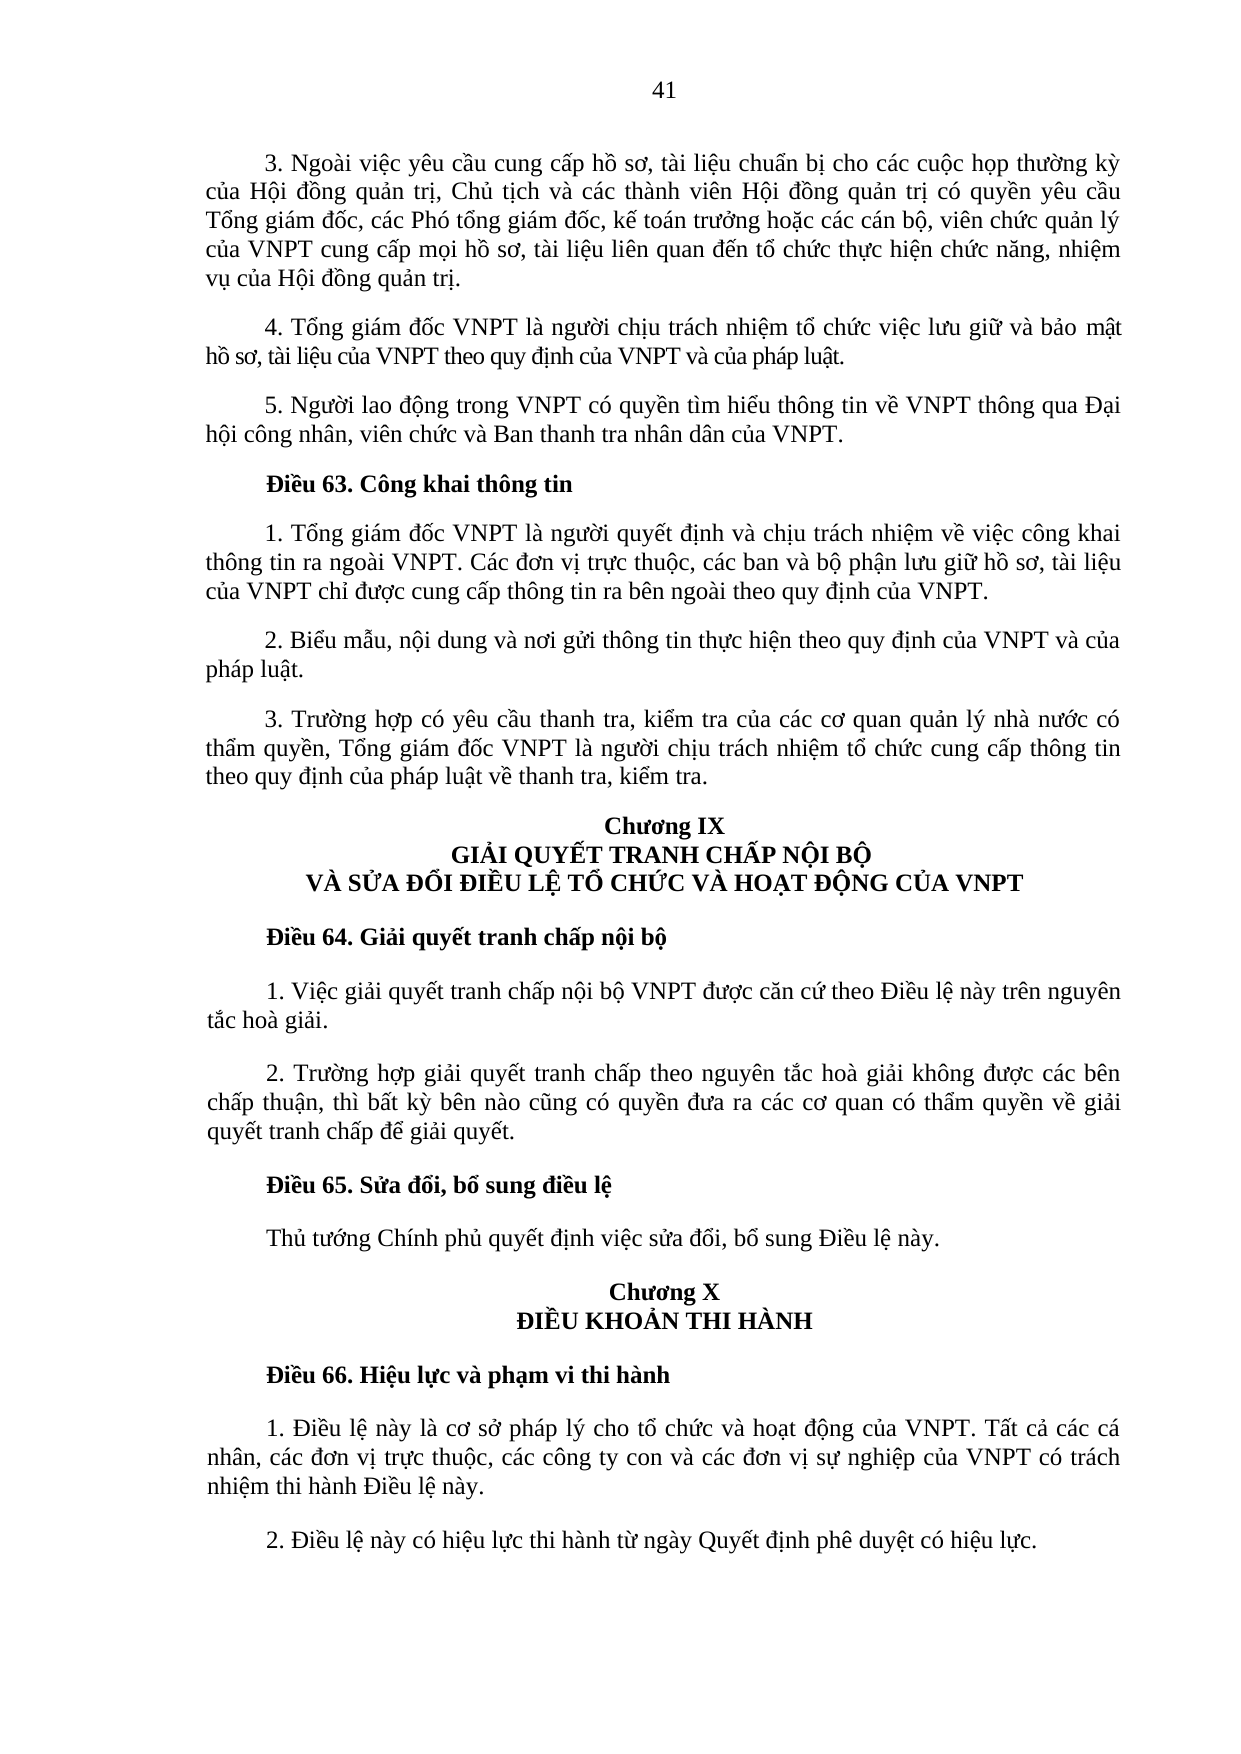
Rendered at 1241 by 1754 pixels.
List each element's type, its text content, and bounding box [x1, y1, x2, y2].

subtitle Điều 65. Sửa đổi, bổ sung điều lệ [207, 1170, 1122, 1198]
text 2. Điều lệ này có hiệu lực thi hành từ ngày Quyết định phê duyệt có hiệu lực. [207, 1525, 1122, 1553]
text 3. Trường hợp có yêu cầu thanh tra, kiểm tra của các cơ quan quản lý nhà nước có thẩm quyền, Tổng giám đốc VNPT là người chịu trách nhiệm tổ chức cung cấp thông tin theo quy định của pháp luật về thanh tra, kiểm tra. [205, 704, 1122, 790]
subtitle Điều 66. Hiệu lực và phạm vi thi hành [207, 1360, 1122, 1388]
text 1. Việc giải quyết tranh chấp nội bộ VNPT được căn cứ theo Điều lệ này trên nguyên tắc hoà giải. [207, 976, 1122, 1033]
text ĐIỀU KHOẢN THI HÀNH [207, 1306, 1122, 1335]
text 1. Tổng giám đốc VNPT là người quyết định và chịu trách nhiệm về việc công khai thông tin ra ngoài VNPT. Các đơn vị trực thuộc, các ban và bộ phận lưu giữ hồ sơ, tài liệu của VNPT chỉ được cung cấp thông tin ra bên ngoài theo quy định của VNPT. [205, 518, 1122, 605]
text 4. Tổng giám đốc VNPT là người chịu trách nhiệm tổ chức việc lưu giữ và bảo mật hồ sơ, tài liệu của VNPT theo quy định của VNPT và của pháp luật. [205, 312, 1122, 370]
subtitle Điều 64. Giải quyết tranh chấp nội bộ [207, 922, 1122, 951]
subtitle Điều 63. Công khai thông tin [207, 469, 1122, 498]
text 2. Trường hợp giải quyết tranh chấp theo nguyên tắc hoà giải không được các bên chấp thuận, thì bất kỳ bên nào cũng có quyền đưa ra các cơ quan có thẩm quyền về giải quyết tranh chấp để giải quyết. [207, 1058, 1122, 1145]
text VÀ SỬA ĐỔI ĐIỀU LỆ TỔ CHỨC VÀ HOẠT ĐỘNG CỦA VNPT [207, 868, 1122, 897]
text 5. Người lao động trong VNPT có quyền tìm hiểu thông tin về VNPT thông qua Đại hội công nhân, viên chức và Ban thanh tra nhân dân của VNPT. [205, 391, 1122, 448]
text 3. Ngoài việc yêu cầu cung cấp hồ sơ, tài liệu chuẩn bị cho các cuộc họp thường kỳ của Hội đồng quản trị, Chủ tịch và các thành viên Hội đồng quản trị có quyền yêu cầu Tổng giám đốc, các Phó tổng giám đốc, kế toán trưởng hoặc các cán bộ, viên chức quản lý của VNPT cung cấp mọi hồ sơ, tài liệu liên quan đến tổ chức thực hiện chức năng, nhiệm vụ của Hội đồng quản trị. [205, 148, 1122, 291]
text Thủ tướng Chính phủ quyết định việc sửa đổi, bổ sung Điều lệ này. [207, 1223, 1122, 1252]
text 2. Biểu mẫu, nội dung và nơi gửi thông tin thực hiện theo quy định của VNPT và của pháp luật. [205, 626, 1122, 683]
text Chương X [207, 1277, 1122, 1306]
text GIẢI QUYẾT TRANH CHẤP NỘI BỘ [207, 840, 1122, 868]
text 1. Điều lệ này là cơ sở pháp lý cho tổ chức và hoạt động của VNPT. Tất cả các cá nhân, các đơn vị trực thuộc, các công ty con và các đơn vị sự nghiệp của VNPT có trách nhiệm thi hành Điều lệ này. [207, 1413, 1122, 1500]
text Chương IX [207, 811, 1122, 840]
